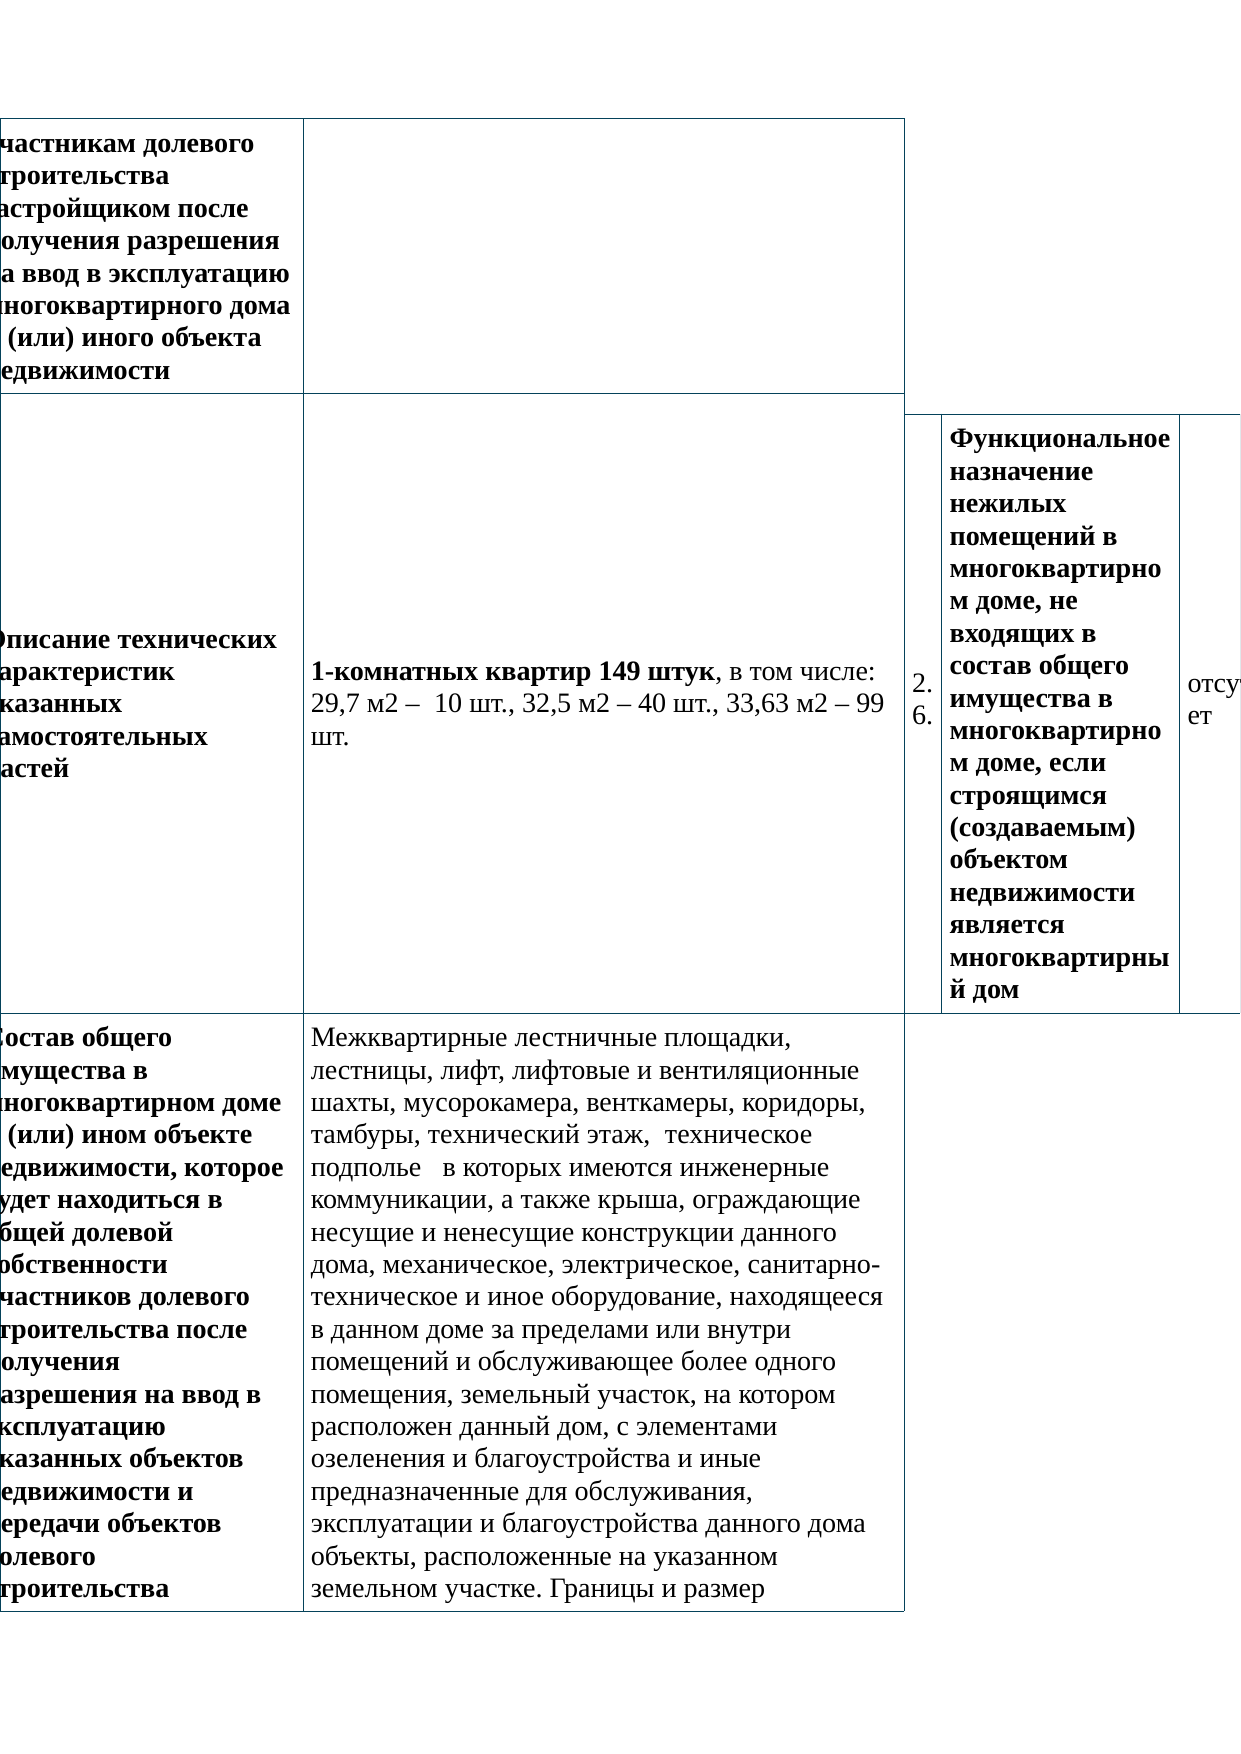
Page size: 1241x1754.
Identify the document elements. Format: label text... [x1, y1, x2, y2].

table_cell [905, 118, 941, 393]
table_cell Количество в составе строящихся (создаваемых) многоквартирного дома и (или) иного объекта недвижимости самостоятельных частей (квартир в многоквартирном доме, гаражей и иных объектов недвижимости), передаваемых участникам долевого строительства застройщиком после получения разрешения на ввод в эксплуатацию многоквартирного дома и (или) иного объекта недвижимости [1, 119, 303, 393]
table_cell [1179, 393, 1240, 413]
table_cell [941, 118, 1179, 393]
table_cell отсутствует [1180, 415, 1240, 1012]
table_cell Функциональное назначение нежилых помещений в многоквартирном доме, не входящих в состав общего имущества в многоквартирном доме, если строящимся (создаваемым) объектом недвижимости является многоквартирный дом [942, 415, 1179, 1012]
table_cell 2.6. [905, 415, 941, 1012]
table_cell [905, 1014, 1240, 1611]
table_cell [1179, 118, 1240, 393]
table_cell Описание технических характеристик указанных самостоятельных частей [1, 394, 303, 1012]
table_cell Межквартирные лестничные площадки, лестницы, лифт, лифтовые и вентиляционные шахты, мусорокамера, венткамеры, коридоры, тамбуры, технический этаж, техническое подполье в которых имеются инженерные коммуникации, а также крыша, ограждающие несущие и ненесущие конструкции данного дома, механическое, электрическое, санитарно-техническое и иное оборудование, находящееся в данном доме за пределами или внутри помещений и обслуживающее более одного помещения, земельный участок, на котором расположен данный дом, с элементами озеленения и благоустройства и иные предназначенные для обслуживания, эксплуатации и благоустройства данного дома объекты, расположенные на указанном земельном участке. Границы и размер [304, 1014, 904, 1611]
table_cell [905, 393, 941, 413]
table_cell 1-комнатных квартир 149 штук, в том числе: 29,7 м2 – 10 шт., 32,5 м2 – 40 шт., 33,63 м2 – 99 шт. [304, 394, 904, 1012]
table_cell [941, 393, 1179, 413]
table_cell [304, 119, 904, 393]
table_cell Состав общего имущества в многоквартирном доме и (или) ином объекте недвижимости, которое будет находиться в общей долевой собственности участников долевого строительства после получения разрешения на ввод в эксплуатацию указанных объектов недвижимости и передачи объектов долевого строительства участникам долевого строительства [1, 1014, 303, 1611]
